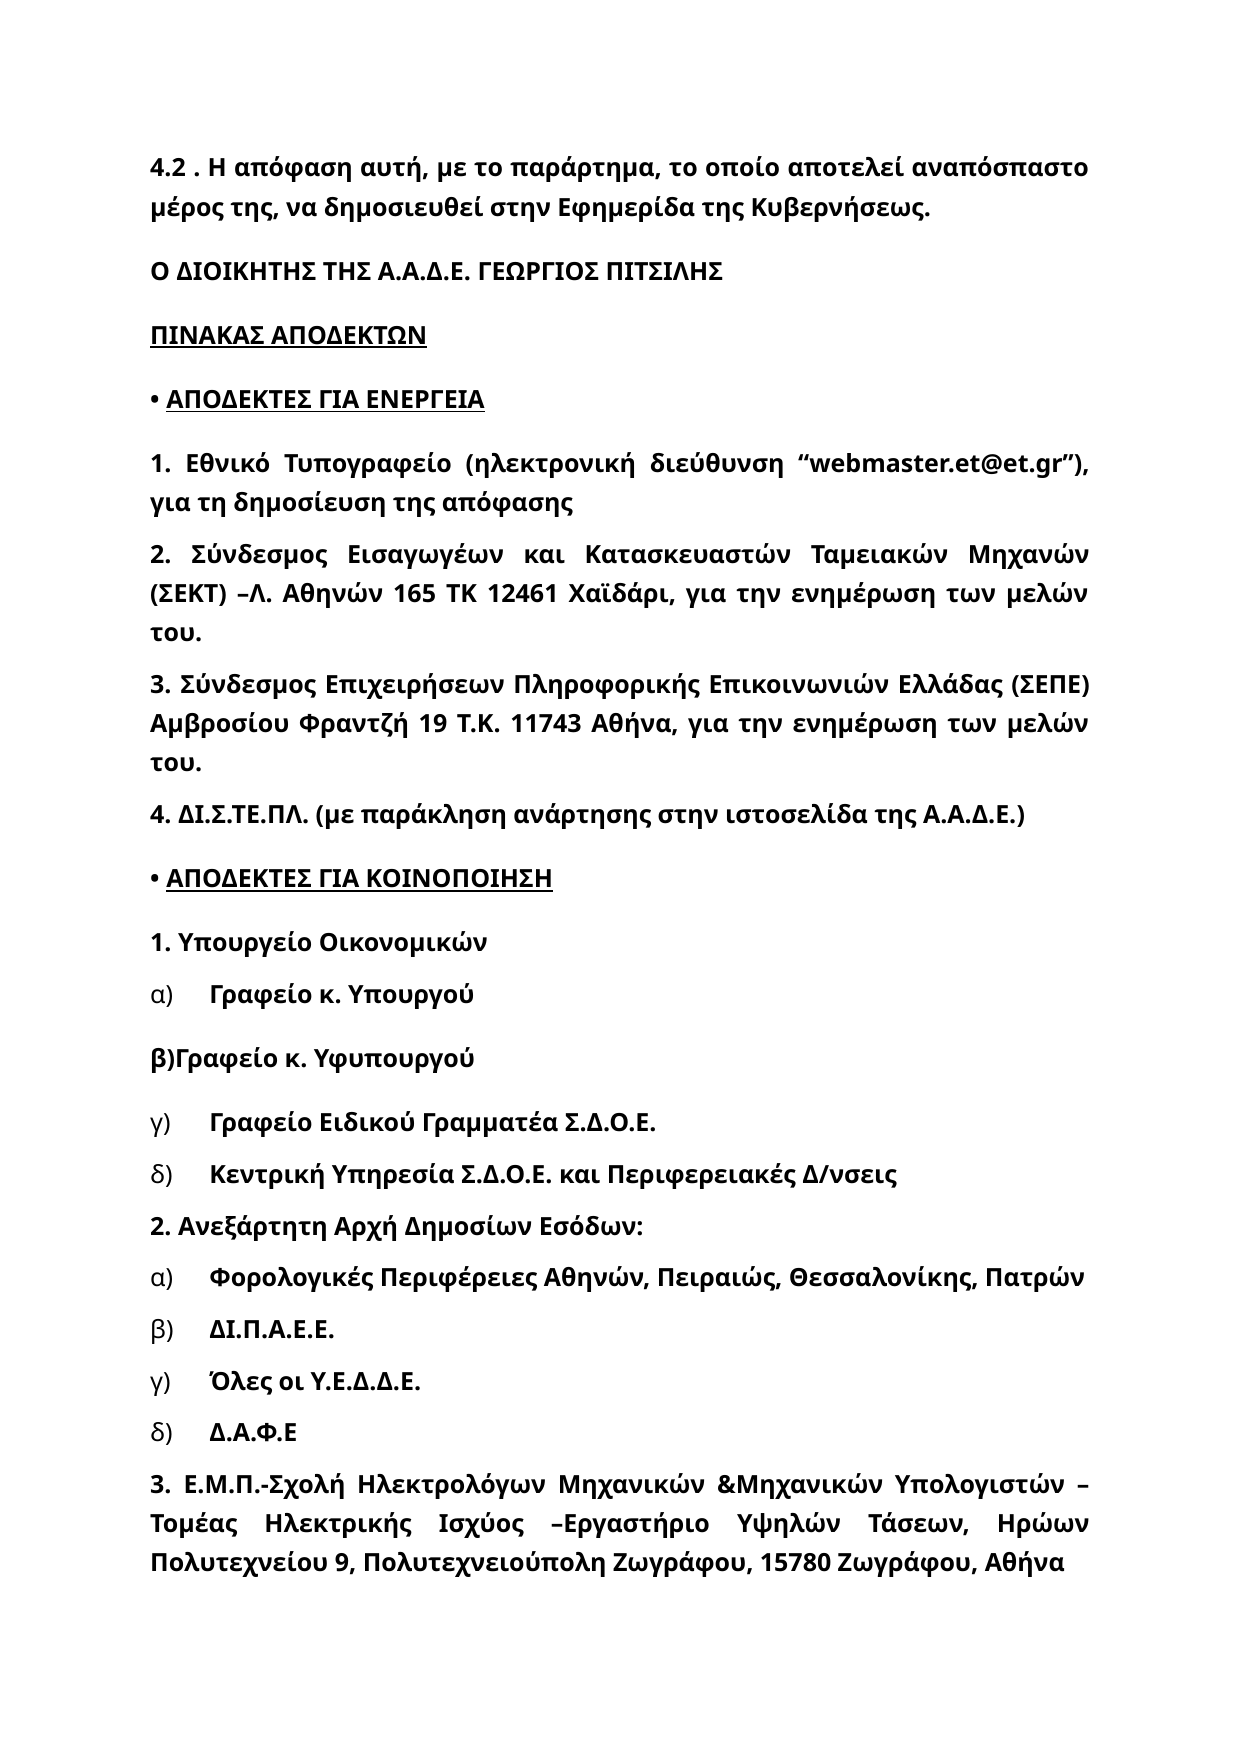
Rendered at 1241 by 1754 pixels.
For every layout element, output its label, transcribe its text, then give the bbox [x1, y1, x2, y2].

text Ο ΔΙΟΙΚΗΤΗΣ ΤΗΣ Α.Α.Δ.Ε. ΓΕΩΡΓΙΟΣ ΠΙΤΣΙΛΗΣ [150, 253, 1090, 287]
text β)Γραφείο κ. Υφυπουργού [150, 1041, 1090, 1075]
text • ΑΠΟΔΕΚΤΕΣ ΓΙΑ ΚΟΙΝΟΠΟΙΗΣΗ [150, 861, 1090, 895]
list γ) Όλες οι Υ.Ε.Δ.Δ.Ε. [150, 1363, 1090, 1397]
text 4. ΔΙ.Σ.ΤΕ.ΠΛ. (με παράκληση ανάρτησης στην ιστοσελίδα της Α.Α.Δ.Ε.) [150, 797, 1090, 831]
list β) ΔΙ.Π.Α.Ε.Ε. [150, 1312, 1090, 1346]
list α) Γραφείο κ. Υπουργού [150, 977, 1090, 1011]
text 1. Υπουργείο Οικονομικών [150, 925, 1090, 959]
list δ) Κεντρική Υπηρεσία Σ.Δ.Ο.Ε. και Περιφερειακές Δ/νσεις [150, 1157, 1090, 1191]
list δ) Δ.Α.Φ.Ε [150, 1415, 1090, 1449]
text ΠΙΝΑΚΑΣ ΑΠΟΔΕΚΤΩΝ [150, 317, 1090, 352]
list γ) Γραφείο Ειδικού Γραμματέα Σ.Δ.Ο.Ε. [150, 1105, 1090, 1139]
list α) Φορολογικές Περιφέρειες Αθηνών, Πειραιώς, Θεσσαλονίκης, Πατρών [150, 1260, 1090, 1294]
text 4.2 . Η απόφαση αυτή, με το παράρτημα, το οποίο αποτελεί αναπόσπαστο μέρος της, να δημοσιευθεί στην Εφημερίδα της Κυβερνήσεως. [150, 150, 1090, 223]
text • ΑΠΟΔΕΚΤΕΣ ΓΙΑ ΕΝΕΡΓΕΙΑ [150, 382, 1090, 416]
text 3. Σύνδεσμος Επιχειρήσεων Πληροφορικής Επικοινωνιών Ελλάδας (ΣΕΠΕ) Αμβροσίου Φραντζή 19 Τ.Κ. 11743 Αθήνα, για την ενημέρωση των μελών του. [150, 667, 1090, 779]
text 1. Εθνικό Τυπογραφείο (ηλεκτρονική διεύθυνση “webmaster.et@et.gr”), για τη δημοσίευση της απόφασης [150, 446, 1090, 519]
text 2. Σύνδεσμος Εισαγωγέων και Κατασκευαστών Ταμειακών Μηχανών (ΣΕΚΤ) –Λ. Αθηνών 165 ΤΚ 12461 Χαϊδάρι, για την ενημέρωση των μελών του. [150, 537, 1090, 649]
text 3. Ε.Μ.Π.-Σχολή Ηλεκτρολόγων Μηχανικών &Μηχανικών Υπολογιστών – Τομέας Ηλεκτρικής Ισχύος –Εργαστήριο Υψηλών Τάσεων, Ηρώων Πολυτεχνείου 9, Πολυτεχνειούπολη Ζωγράφου, 15780 Ζωγράφου, Αθήνα [150, 1467, 1090, 1579]
text 2. Ανεξάρτητη Αρχή Δημοσίων Εσόδων: [150, 1208, 1090, 1242]
